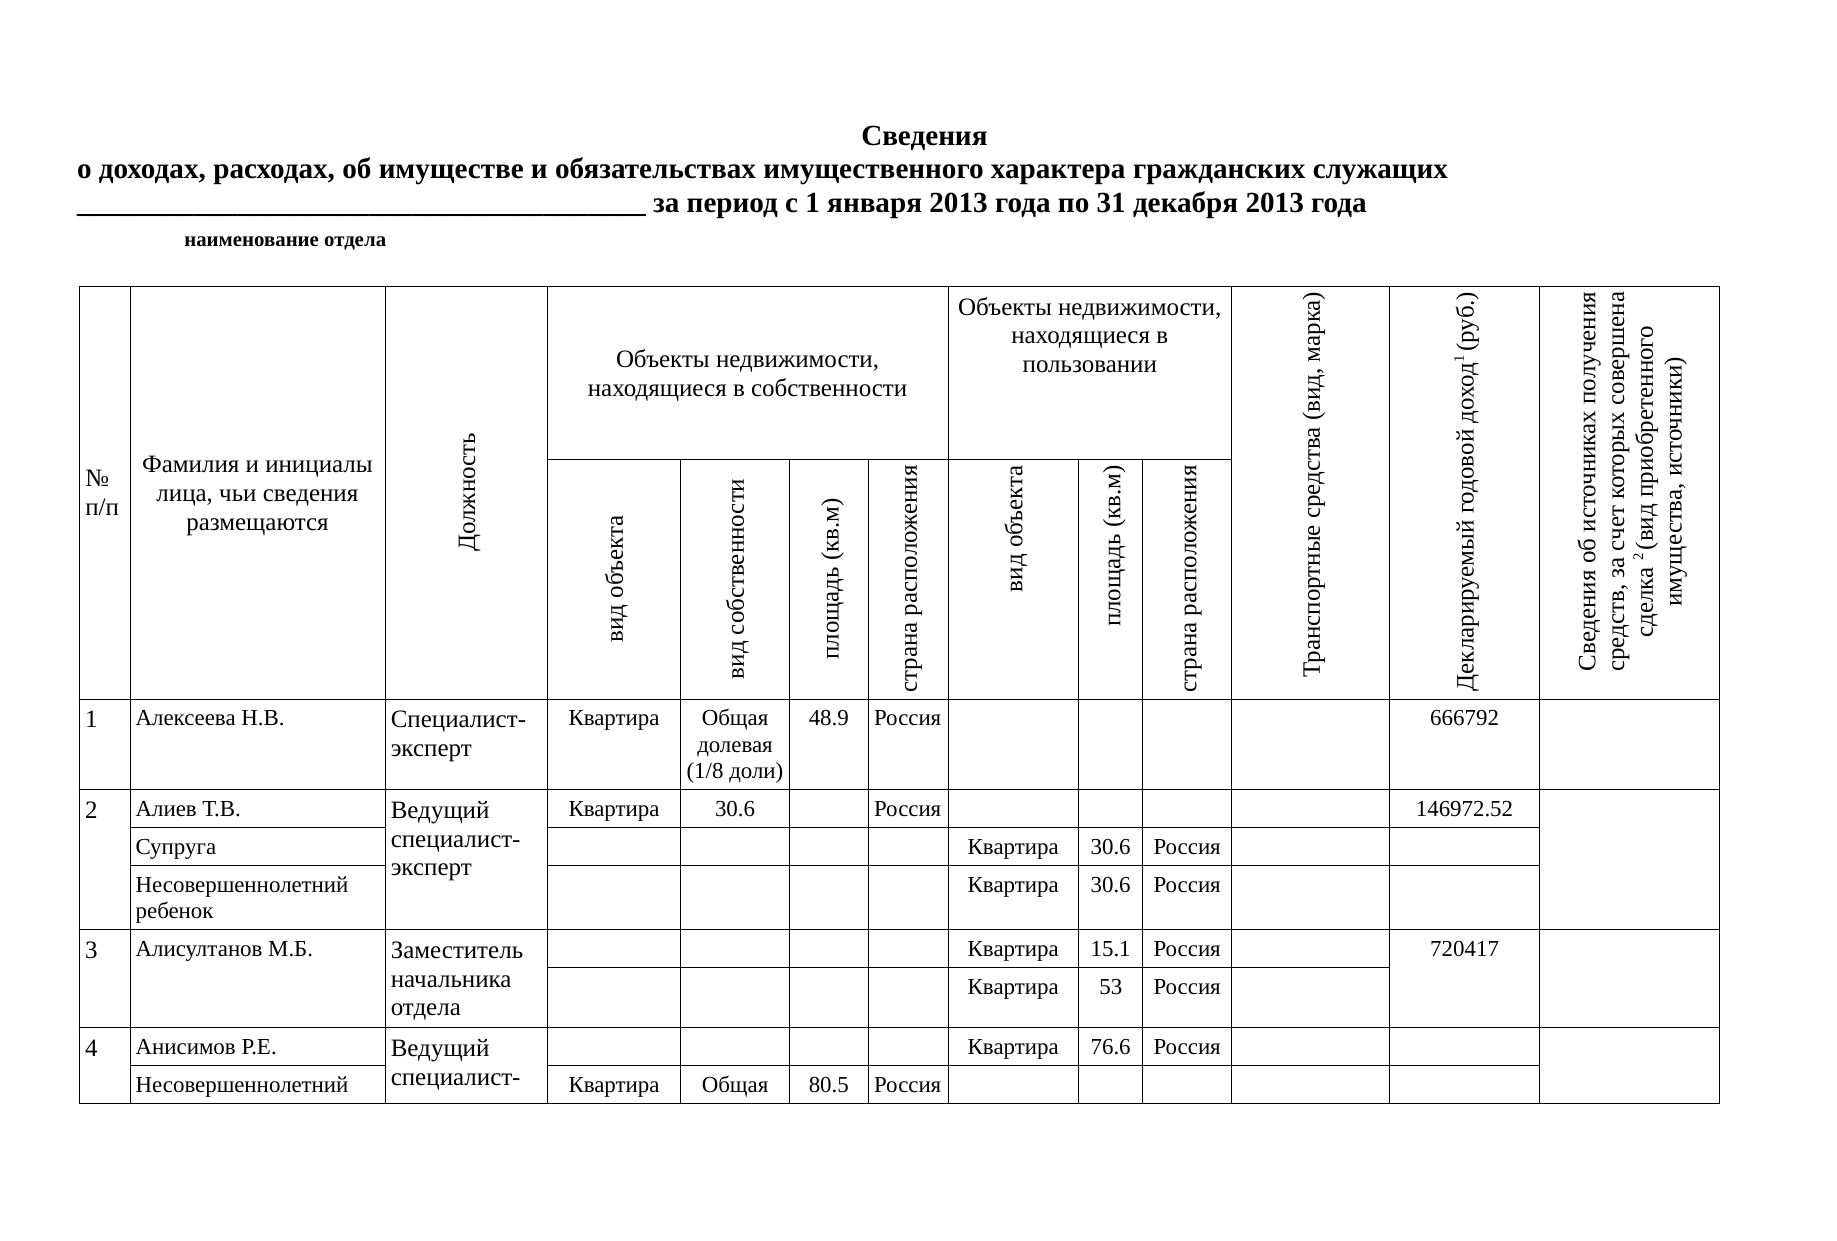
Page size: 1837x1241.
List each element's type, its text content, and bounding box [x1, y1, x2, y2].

table_cell [681, 828, 789, 865]
table_header № п/п [80, 287, 130, 698]
table_cell [681, 930, 789, 967]
table_cell 53 [1079, 968, 1142, 1027]
table_cell [1232, 1028, 1389, 1065]
table_cell 720417 [1390, 930, 1539, 1027]
table_cell Алиев Т.В. [131, 790, 385, 827]
table_cell [1143, 700, 1231, 789]
table_cell [869, 930, 948, 967]
table_cell [548, 1028, 680, 1065]
table_cell 4 [80, 1028, 130, 1103]
table_cell [1079, 790, 1142, 827]
table_cell [548, 866, 680, 929]
table_cell вид объекта [548, 460, 680, 698]
table_cell 1 [80, 700, 130, 789]
table_cell [869, 828, 948, 865]
table_cell страна расположения [1143, 460, 1231, 698]
table_cell Несовершеннолетний [131, 1066, 385, 1103]
table_cell страна расположения [869, 460, 948, 698]
text о доходах, расходах, об имуществе и обязательствах имущественного характера гражданских служащих _______________________________________ за период с 1 января 2013 года по 31 декабря 2013 года наименование отдела [77, 152, 1772, 252]
table_cell [949, 1066, 1078, 1103]
table_header Фамилия и инициалы лица, чьи сведения размещаются [131, 287, 385, 698]
table_cell Супруга [131, 828, 385, 865]
table_cell [1232, 700, 1389, 789]
table_cell [681, 1028, 789, 1065]
table_cell [869, 866, 948, 929]
table_cell Россия [869, 790, 948, 827]
table_cell [1232, 968, 1389, 1027]
table_cell [869, 968, 948, 1027]
table_cell [790, 930, 868, 967]
table_cell [1079, 1066, 1142, 1103]
table_header Должность [386, 287, 547, 698]
table_header Объекты недвижимости, находящиеся в пользовании [949, 287, 1231, 459]
table_cell Заместитель начальника отдела [386, 930, 547, 1027]
table_cell площадь (кв.м) [1079, 460, 1142, 698]
table_cell [1232, 828, 1389, 865]
table_cell [1540, 700, 1719, 789]
table_cell [548, 828, 680, 865]
table_cell Несовершеннолетний ребенок [131, 866, 385, 929]
table_header Транспортные средства (вид, марка) [1232, 287, 1389, 698]
table_cell Россия [1143, 1028, 1231, 1065]
table_header Декларируемый годовой доход1 (руб.) [1390, 287, 1539, 698]
table_cell [790, 790, 868, 827]
table_cell [869, 1028, 948, 1065]
table_cell Общая долевая (1/8 доли) [681, 700, 789, 789]
table_cell [790, 1028, 868, 1065]
table_cell [1232, 1066, 1389, 1103]
table_cell [1390, 866, 1539, 929]
table_cell Квартира [949, 866, 1078, 929]
table_cell Россия [1143, 930, 1231, 967]
table_cell [1232, 790, 1389, 827]
table_cell 30,6 [1079, 866, 1142, 929]
table_cell [1232, 866, 1389, 929]
table_cell 76,6 [1079, 1028, 1142, 1065]
table_cell Общая [681, 1066, 789, 1103]
table_cell 48,9 [790, 700, 868, 789]
table_cell [681, 968, 789, 1027]
table_cell 80,5 [790, 1066, 868, 1103]
table_cell [548, 968, 680, 1027]
table_cell [1079, 700, 1142, 789]
table_cell Квартира [949, 930, 1078, 967]
table_cell [681, 866, 789, 929]
table_cell Ведущий специалист- [386, 1028, 547, 1103]
table_cell Россия [869, 1066, 948, 1103]
table_cell Квартира [548, 790, 680, 827]
table_cell Алисултанов М.Б. [131, 930, 385, 1027]
table_cell [790, 866, 868, 929]
table_cell 146972,52 [1390, 790, 1539, 827]
table_cell [1540, 930, 1719, 1027]
table_cell Россия [1143, 828, 1231, 865]
table_cell 3 [80, 930, 130, 1027]
table_cell [790, 968, 868, 1027]
table_cell [1232, 930, 1389, 967]
table_cell Россия [1143, 866, 1231, 929]
table_cell Ведущий специалист-эксперт [386, 790, 547, 929]
table_cell [1390, 828, 1539, 865]
table_cell [949, 790, 1078, 827]
table_cell Алексеева Н.В. [131, 700, 385, 789]
table_cell [1540, 790, 1719, 929]
table_cell [790, 828, 868, 865]
table_cell Квартира [949, 968, 1078, 1027]
table_cell 30,6 [1079, 828, 1142, 865]
table_cell вид собственности [681, 460, 789, 698]
table_cell Специалист-эксперт [386, 700, 547, 789]
table_cell [1540, 1028, 1719, 1103]
text Сведения [77, 118, 1772, 152]
table_cell вид объекта [949, 460, 1078, 698]
table_cell [548, 930, 680, 967]
table_cell площадь (кв.м) [790, 460, 868, 698]
table_cell Квартира [548, 700, 680, 789]
table_header Сведения об источниках получения средств, за счет которых совершена сделка 2 (вид приобретенного имущества, источники) [1540, 287, 1719, 698]
table_cell 15,1 [1079, 930, 1142, 967]
table_cell Анисимов Р.Е. [131, 1028, 385, 1065]
table_cell 666792 [1390, 700, 1539, 789]
table_cell [1390, 1028, 1539, 1065]
table_cell [949, 700, 1078, 789]
table_cell Квартира [949, 1028, 1078, 1065]
table_header Объекты недвижимости, находящиеся в собственности [548, 287, 948, 459]
table_cell 2 [80, 790, 130, 929]
table_cell [1143, 1066, 1231, 1103]
table_cell Квартира [949, 828, 1078, 865]
table_cell Россия [869, 700, 948, 789]
table_cell 30,6 [681, 790, 789, 827]
table_cell Квартира [548, 1066, 680, 1103]
table_cell Россия [1143, 968, 1231, 1027]
table_cell [1390, 1066, 1539, 1103]
table_cell [1143, 790, 1231, 827]
